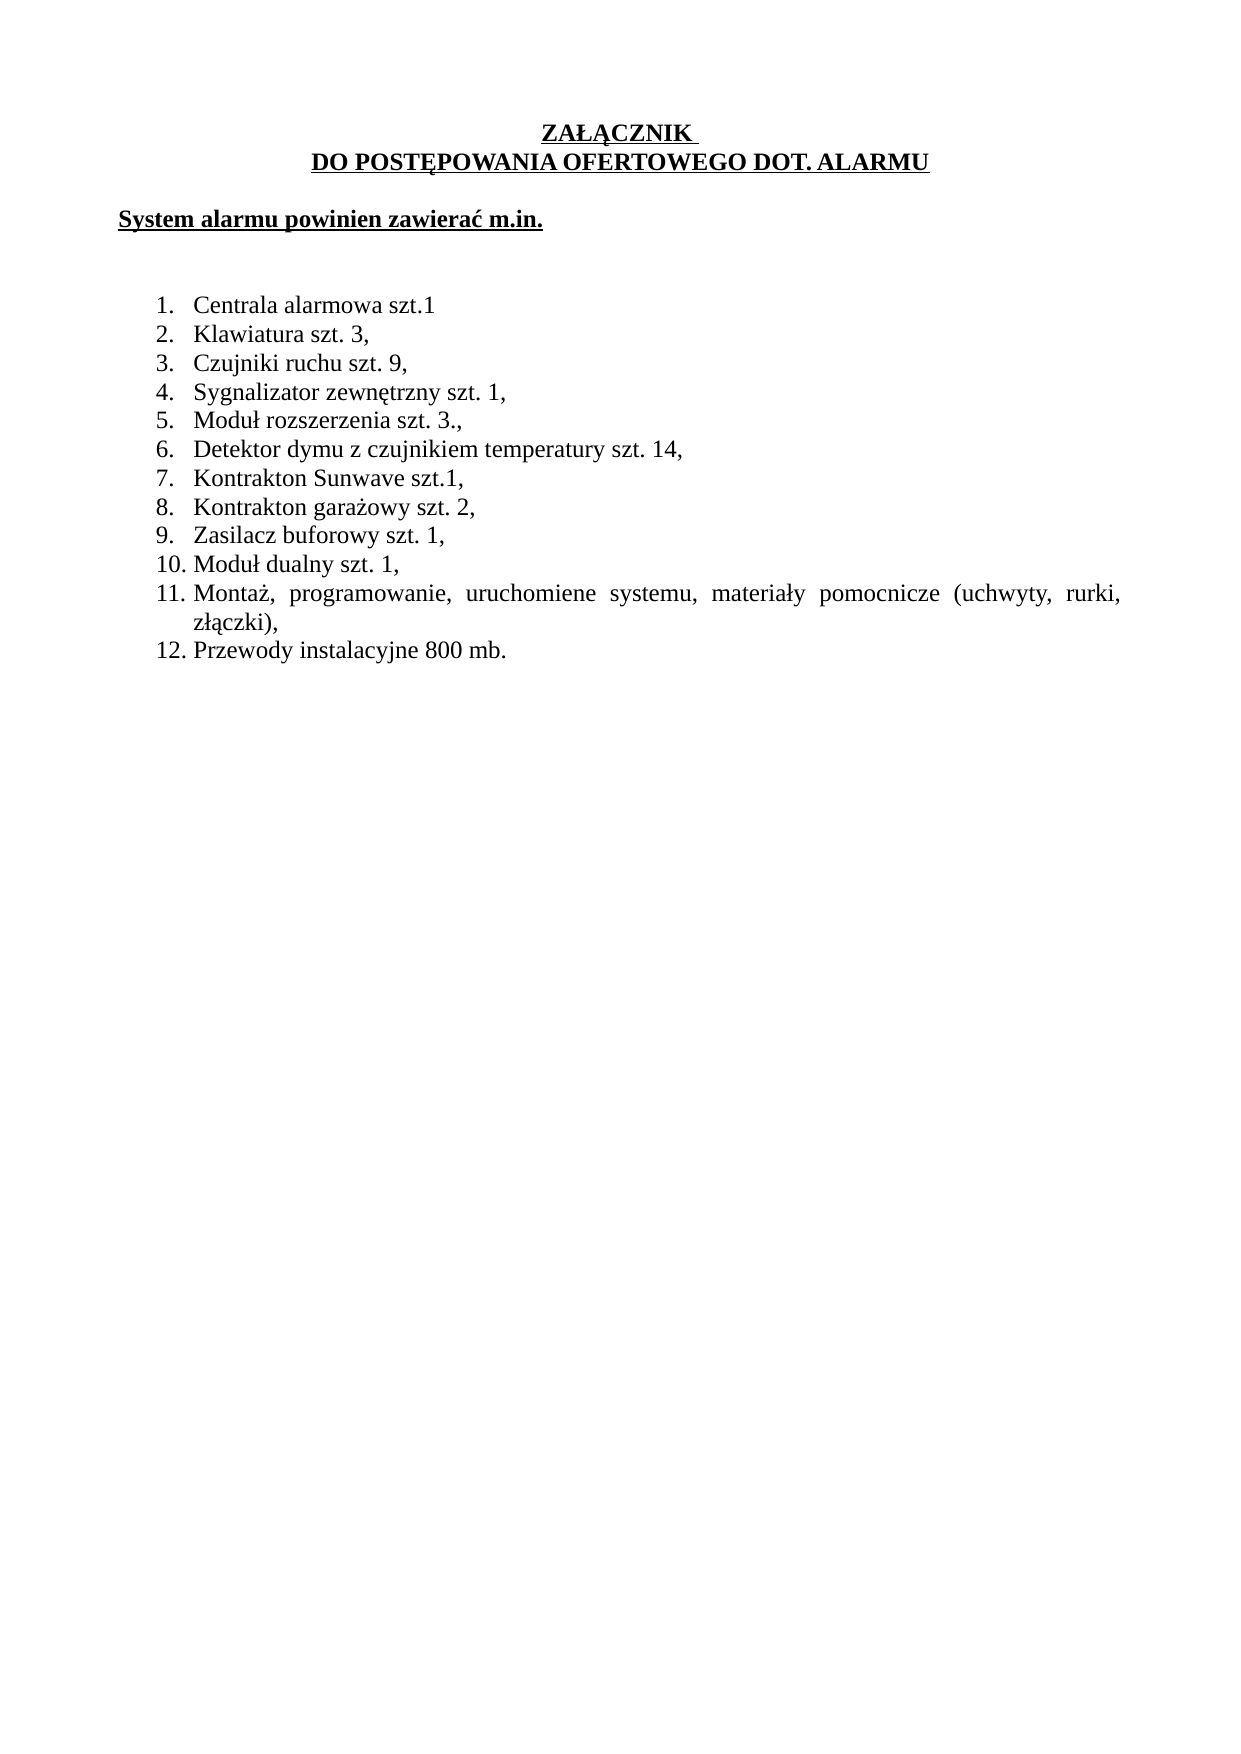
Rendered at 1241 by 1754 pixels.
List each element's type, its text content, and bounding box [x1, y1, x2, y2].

list Zasilacz buforowy szt. 1, [156, 521, 1122, 549]
list Klawiatura szt. 3, [156, 319, 1122, 348]
list Przewody instalacyjne 800 mb. [156, 636, 1122, 664]
text ZAŁĄCZNIK [118, 118, 1122, 147]
list Czujniki ruchu szt. 9, [156, 348, 1122, 377]
list Montaż, programowanie, uruchomiene systemu, materiały pomocnicze (uchwyty, rurki, złączki), [156, 578, 1122, 636]
list Moduł rozszerzenia szt. 3., [156, 406, 1122, 434]
list Detektor dymu z czujnikiem temperatury szt. 14, [156, 434, 1122, 463]
text DO POSTĘPOWANIA OFERTOWEGO DOT. ALARMU [118, 147, 1122, 176]
text System alarmu powinien zawierać m.in. [118, 204, 1122, 233]
list Kontrakton Sunwave szt.1, [156, 463, 1122, 492]
list Centrala alarmowa szt.1 [156, 291, 1122, 319]
list Sygnalizator zewnętrzny szt. 1, [156, 377, 1122, 406]
list Moduł dualny szt. 1, [156, 549, 1122, 578]
list Kontrakton garażowy szt. 2, [156, 492, 1122, 521]
